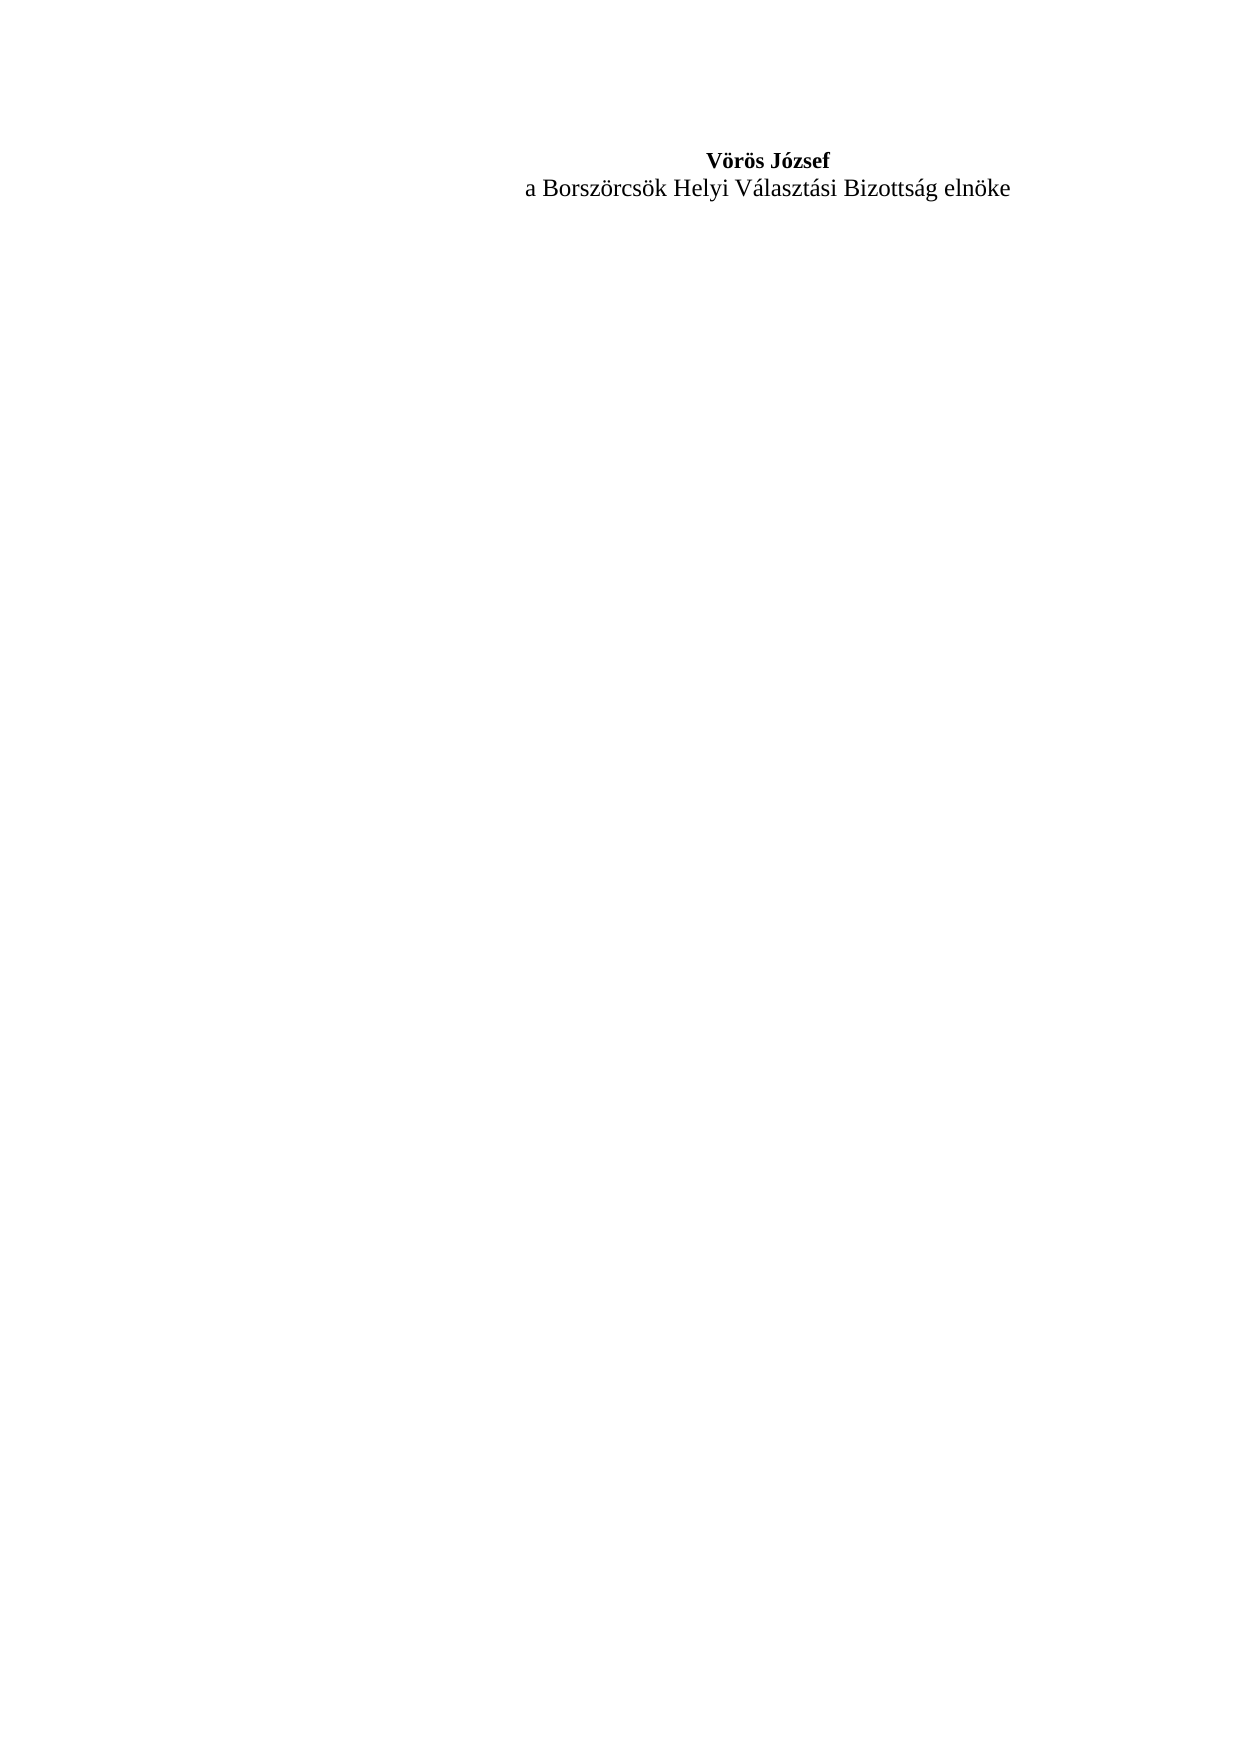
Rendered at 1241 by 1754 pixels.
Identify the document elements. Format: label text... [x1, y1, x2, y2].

text a Borszörcsök Helyi Választási Bizottság elnöke [413, 173, 1122, 202]
text Vörös József [413, 147, 1122, 173]
